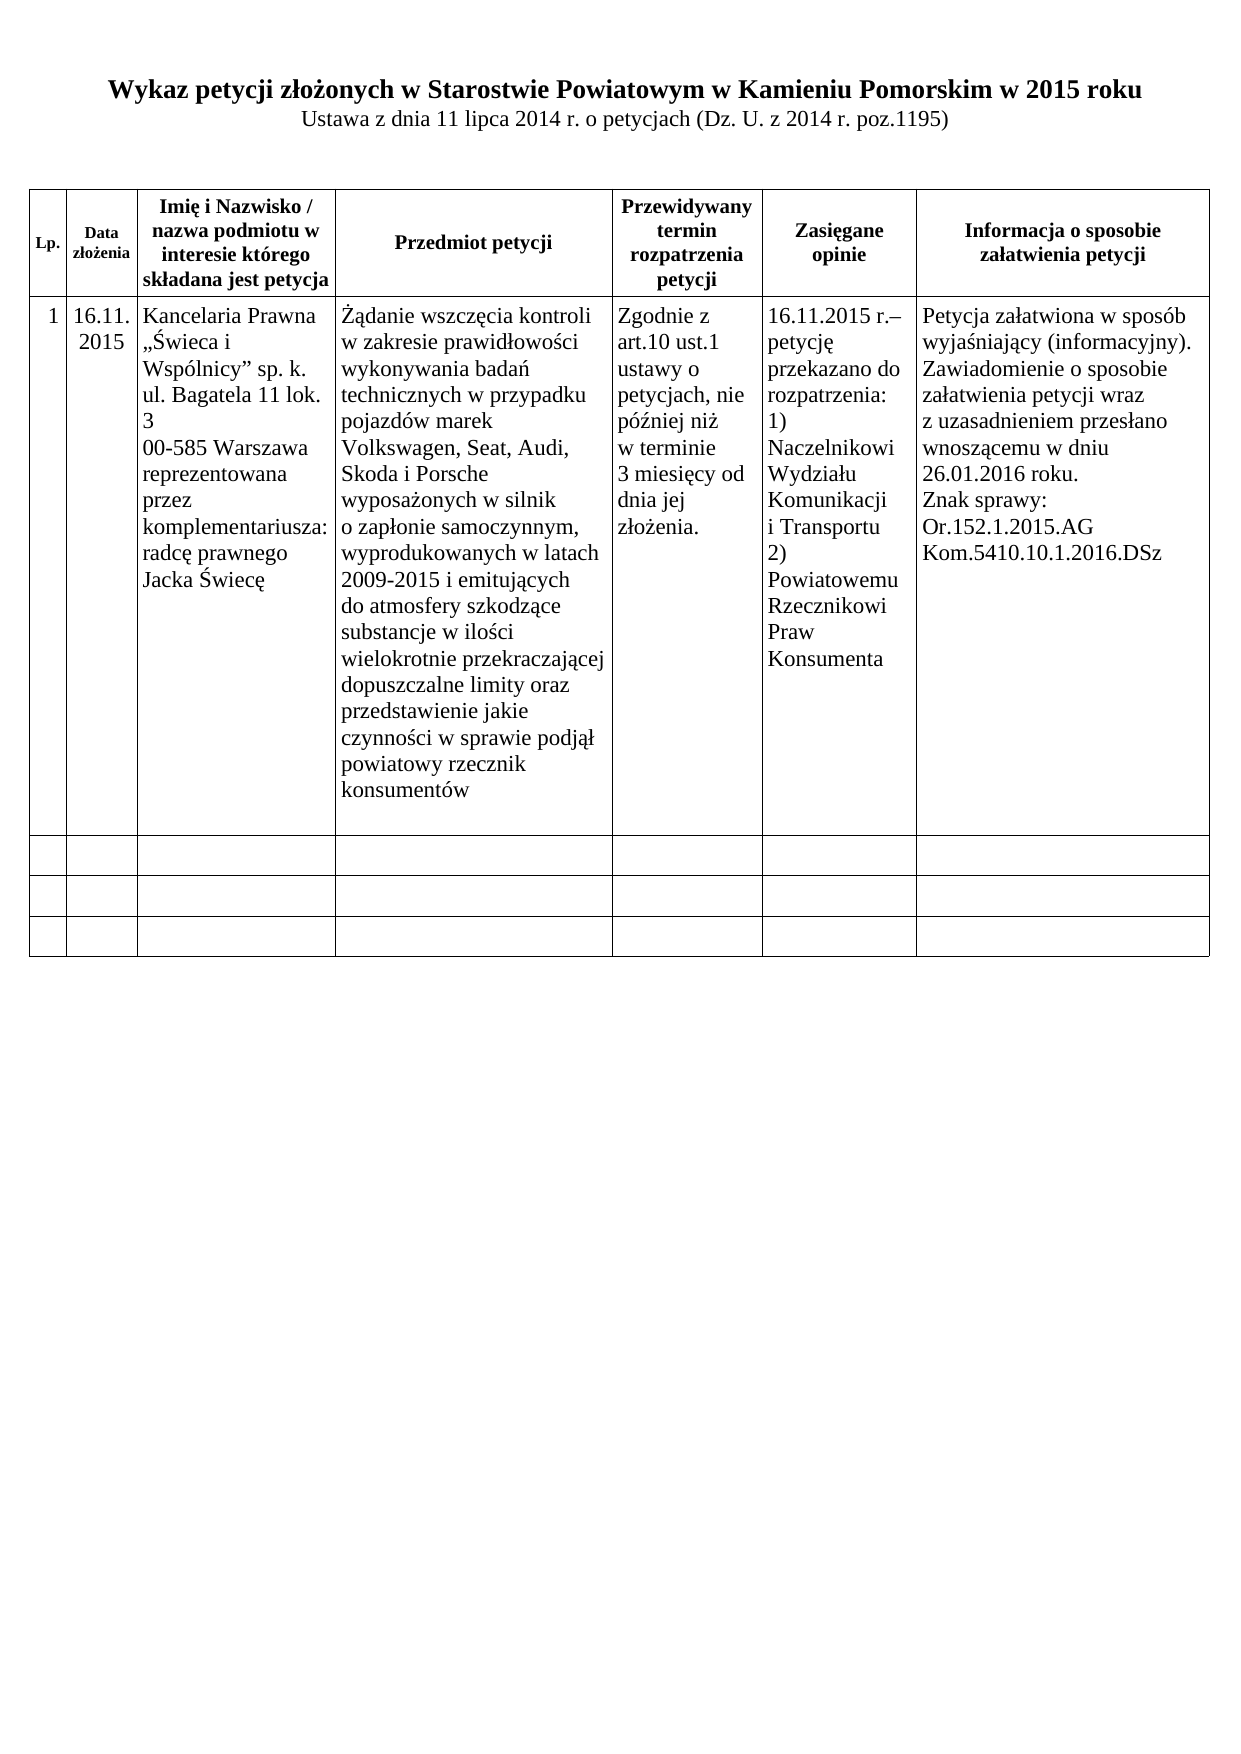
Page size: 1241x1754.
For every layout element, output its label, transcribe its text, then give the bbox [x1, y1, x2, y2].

text Ustawa z dnia 11 lipca 2014 r. o petycjach (Dz. U. z 2014 r. poz.1195) [100, 104, 1150, 131]
table_cell Zgodnie z art.10 ust.1 ustawy o petycjach, nie później niż w terminie 3 miesięcy od dnia jej złożenia. [613, 297, 762, 835]
table_cell [138, 917, 335, 956]
table_cell [67, 836, 137, 875]
table_cell [917, 876, 1209, 916]
table_cell [763, 836, 916, 875]
table_cell [336, 836, 612, 875]
table_cell [30, 876, 66, 916]
table_cell [763, 917, 916, 956]
table_cell Kancelaria Prawna „Świeca i Wspólnicy” sp. k. ul. Bagatela 11 lok. 3 00-585 Warszawa reprezentowana przez komplementariusza: radcę prawnego Jacka Świecę [138, 297, 335, 835]
table_cell Żądanie wszczęcia kontroli w zakresie prawidłowości wykonywania badań technicznych w przypadku pojazdów marek Volkswagen, Seat, Audi, Skoda i Porsche wyposażonych w silnik o zapłonie samoczynnym, wyprodukowanych w latach 2009-2015 i emitujących do atmosfery szkodzące substancje w ilości wielokrotnie przekraczającej dopuszczalne limity oraz przedstawienie jakie czynności w sprawie podjął powiatowy rzecznik konsumentów [336, 297, 612, 835]
table_header Lp. [30, 190, 66, 296]
table_cell Petycja załatwiona w sposób wyjaśniający (informacyjny). Zawiadomienie o sposobie załatwienia petycji wraz z uzasadnieniem przesłano wnoszącemu w dniu 26.01.2016 roku. Znak sprawy: Or.152.1.2015.AG Kom.5410.10.1.2016.DSz [917, 297, 1209, 835]
table_header Imię i Nazwisko / nazwa podmiotu w interesie którego składana jest petycja [138, 190, 335, 296]
table_cell [763, 876, 916, 916]
table_cell [917, 917, 1209, 956]
table_header Informacja o sposobie załatwienia petycji [917, 190, 1209, 296]
table_cell [336, 917, 612, 956]
table_cell 16.11. 2015 [67, 297, 137, 835]
table_cell [30, 836, 66, 875]
table_cell 16.11.2015 r.– petycję przekazano do rozpatrzenia: 1) Naczelnikowi Wydziału Komunikacji i Transportu 2) Powiatowemu Rzecznikowi Praw Konsumenta [763, 297, 916, 835]
table_cell [613, 917, 762, 956]
table_header Przedmiot petycji [336, 190, 612, 296]
table_cell [613, 836, 762, 875]
table_cell [917, 836, 1209, 875]
table_cell 1 [30, 297, 66, 835]
table_cell [67, 876, 137, 916]
table_cell [138, 876, 335, 916]
table_header Zasięgane opinie [763, 190, 916, 296]
table_cell [67, 917, 137, 956]
table_header Przewidywany termin rozpatrzenia petycji [613, 190, 762, 296]
table_cell [138, 836, 335, 875]
table_cell [613, 876, 762, 916]
table_header Data złożenia [67, 190, 137, 296]
table_cell [30, 917, 66, 956]
table_cell [336, 876, 612, 916]
text Wykaz petycji złożonych w Starostwie Powiatowym w Kamieniu Pomorskim w 2015 roku [100, 73, 1150, 104]
